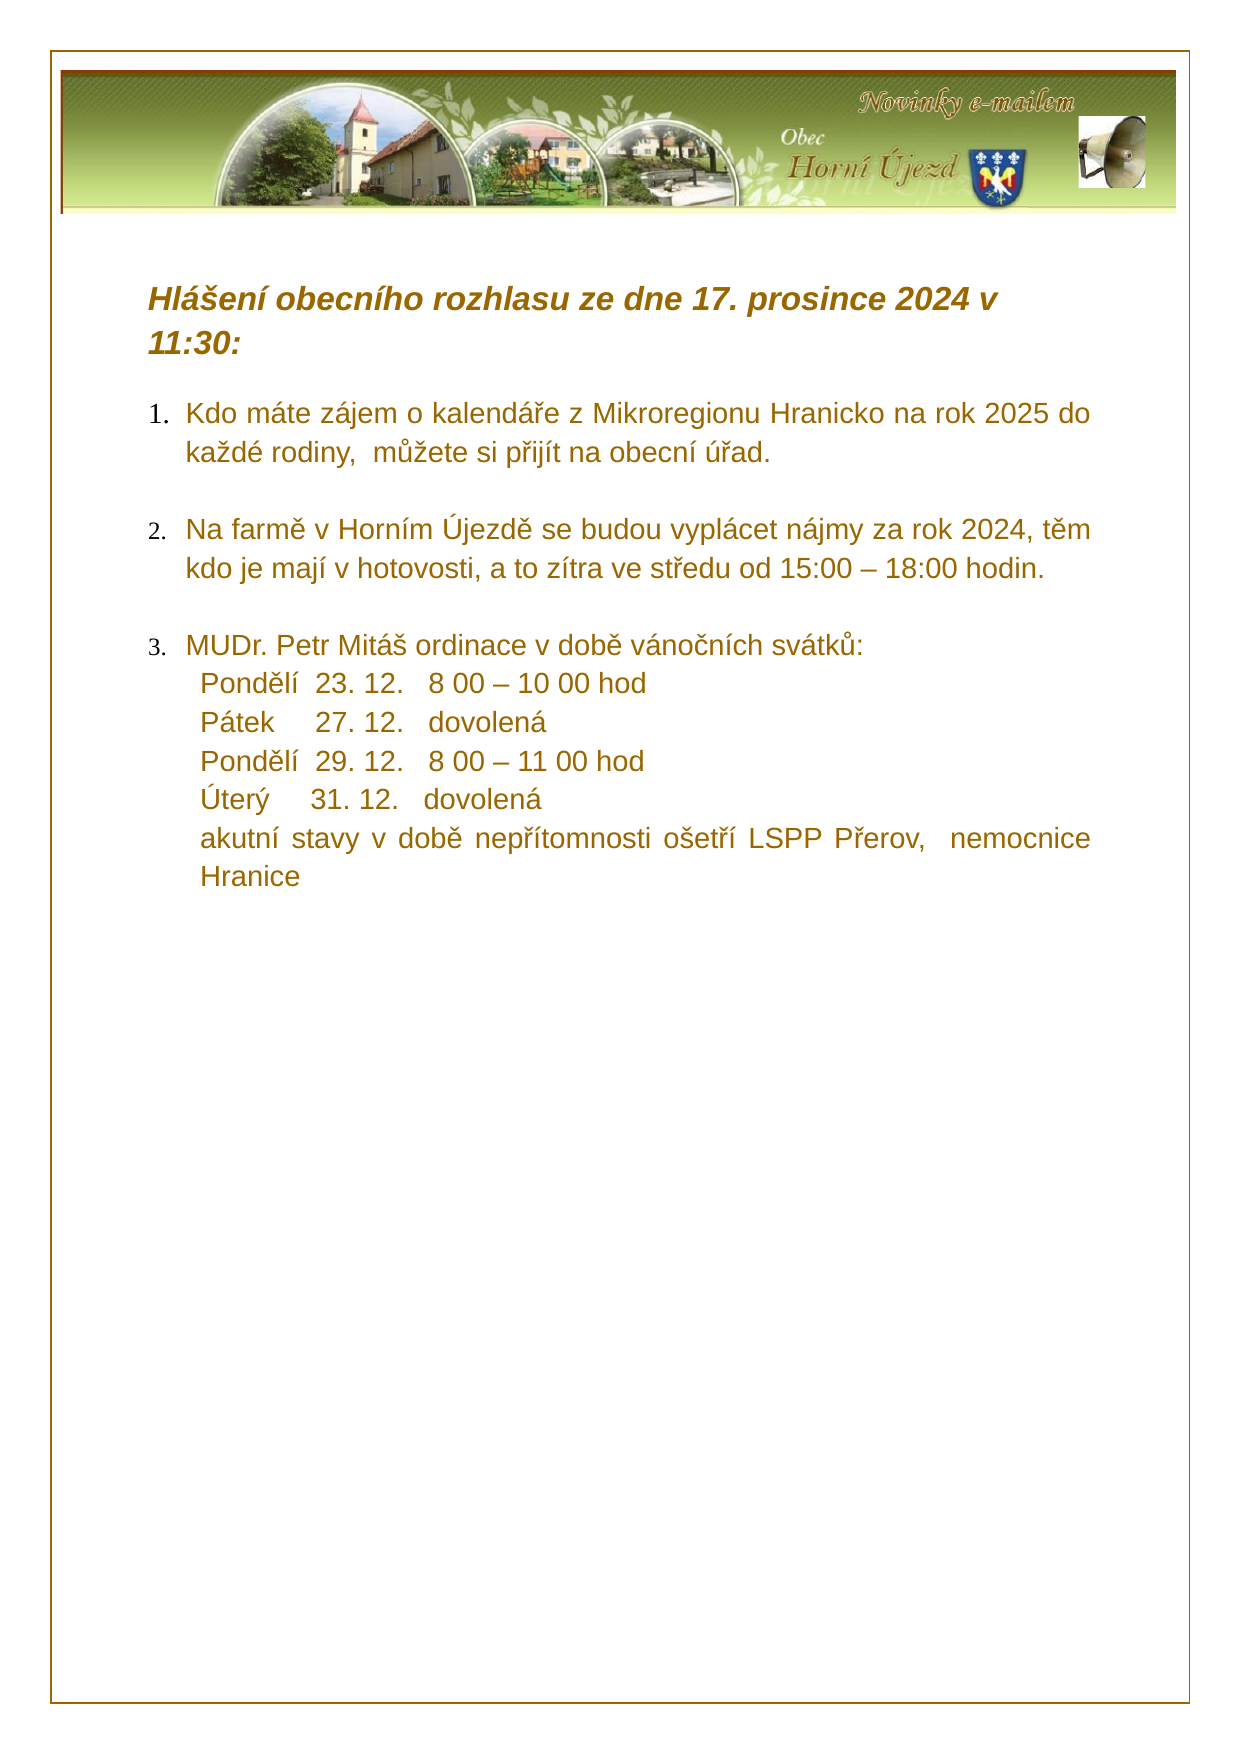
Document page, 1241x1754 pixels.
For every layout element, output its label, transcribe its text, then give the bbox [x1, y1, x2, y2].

picture [60, 70, 1181, 218]
list Kdo máte zájem o kalendáře z Mikroregionu Hranicko na rok 2025 do každé rodiny, můžete si přijít na obecní úřad. [148, 397, 1093, 469]
list akutní stavy v době nepřítomnosti ošetří LSPP Přerov, nemocnice Hranice [200, 821, 1093, 893]
subtitle Hlášení obecního rozhlasu ze dne 17. prosince 2024 v 11:30: [148, 279, 1093, 362]
list Pondělí 23. 12. 8 00 – 10 00 hod [200, 666, 1093, 700]
list Pondělí 29. 12. 8 00 – 11 00 hod [200, 743, 1093, 777]
list Na farmě v Horním Újezdě se budou vyplácet nájmy za rok 2024, těm kdo je mají v hotovosti, a to zítra ve středu od 15:00 – 18:00 hodin. [148, 512, 1093, 584]
list Úterý 31. 12. dovolená [200, 782, 1093, 816]
list MUDr. Petr Mitáš ordinace v době vánočních svátků: [148, 628, 1093, 661]
list Pátek 27. 12. dovolená [200, 705, 1093, 738]
